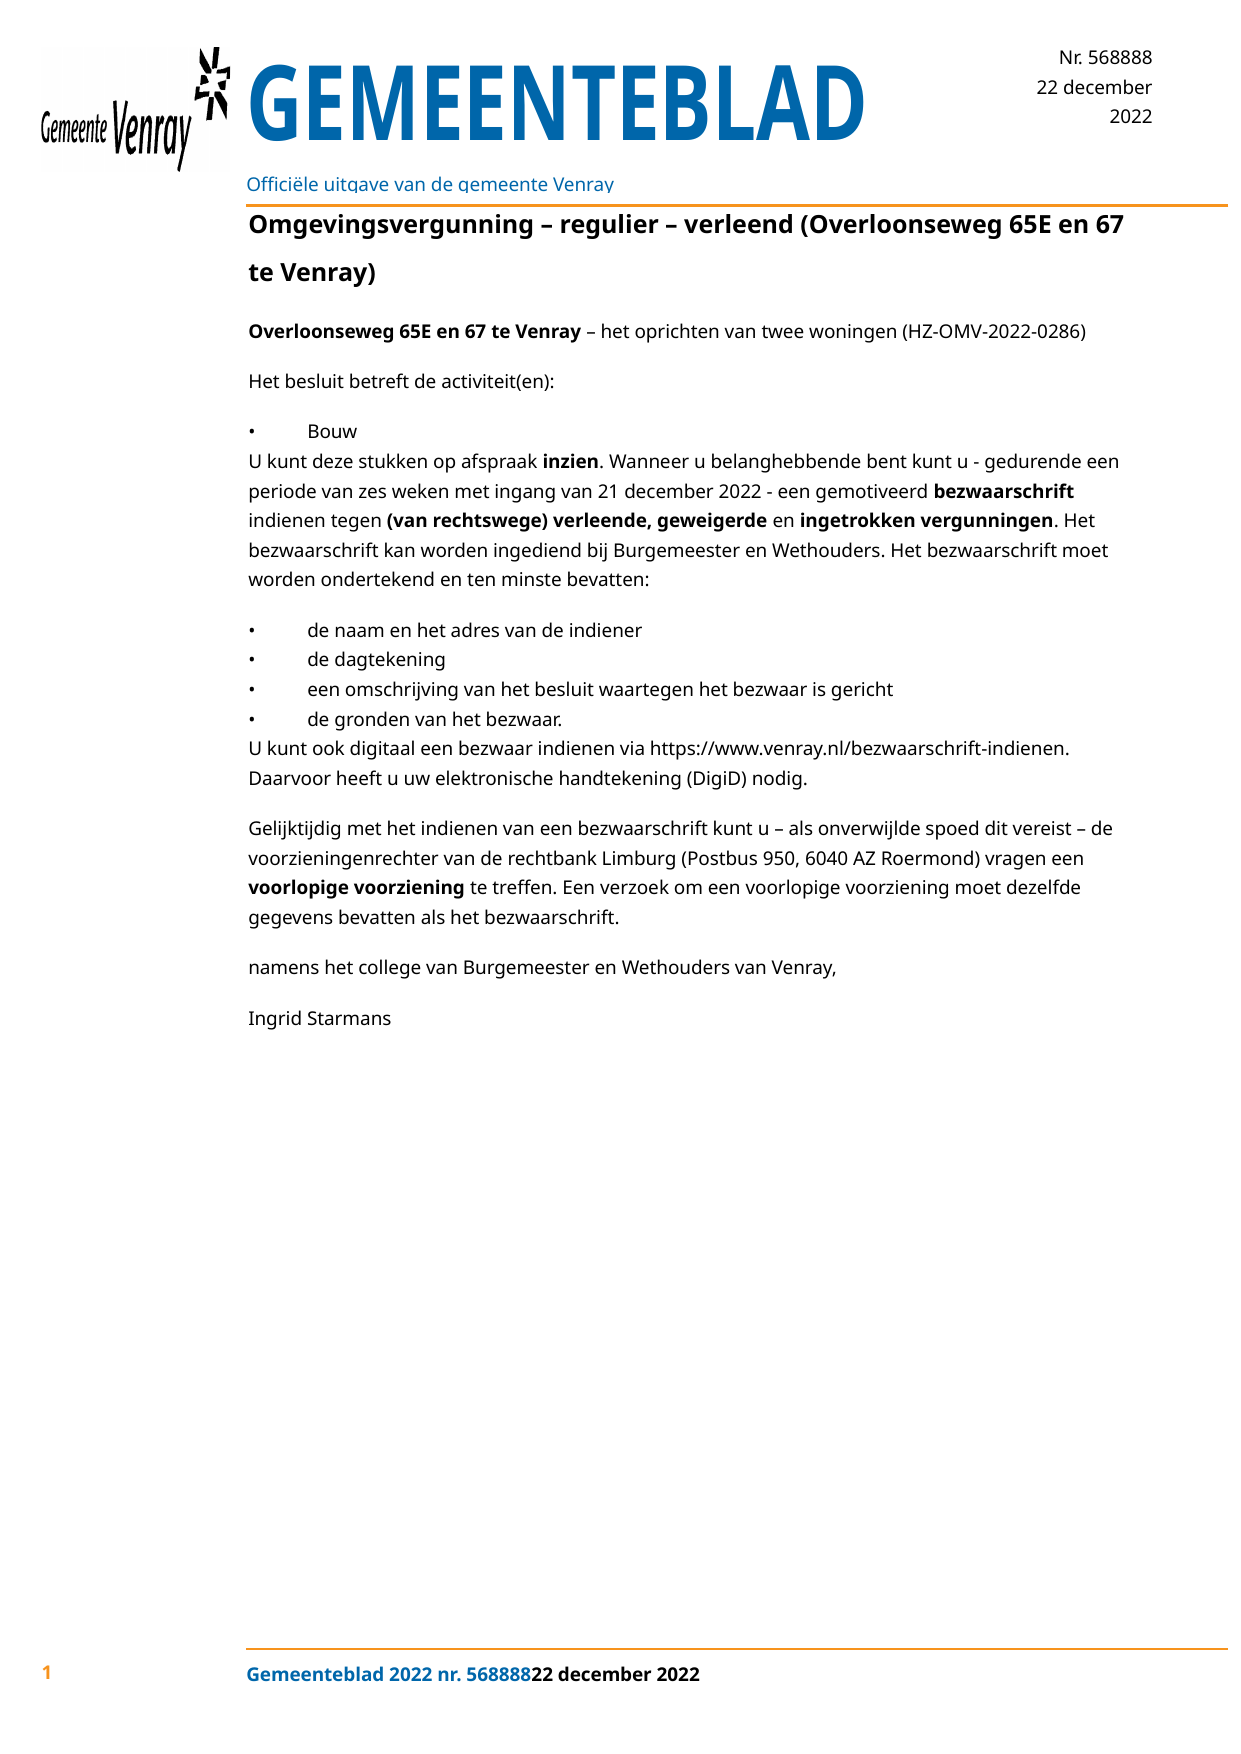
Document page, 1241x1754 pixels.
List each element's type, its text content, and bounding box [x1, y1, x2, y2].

list een omschrijving van het besluit waartegen het bezwaar is gericht [248, 676, 1152, 702]
list de dagtekening [248, 647, 1152, 672]
text Ingrid Starmans [248, 1005, 1152, 1031]
text Het besluit betreft de activiteit(en): [248, 368, 1152, 394]
picture [41, 47, 231, 172]
list de gronden van het bezwaar. [248, 706, 1152, 732]
text Gelijktijdig met het indienen van een bezwaarschrift kunt u – als onverwijlde spoed dit vereist – de voorzieningenrechter van de rechtbank Limburg (Postbus 950, 6040 AZ Roermond) vragen een voorlopige voorziening te treffen. Een verzoek om een voorlopige voorziening moet dezelfde gegevens bevatten als het bezwaarschrift. [248, 815, 1152, 930]
text U kunt ook digitaal een bezwaar indienen via https://www.venray.nl/bezwaarschrift-indienen. Daarvoor heeft u uw elektronische handtekening (DigiD) nodig. [248, 735, 1152, 791]
text Overloonseweg 65E en 67 te Venray – het oprichten van twee woningen (HZ-OMV-2022-0286) [248, 318, 1152, 344]
text U kunt deze stukken op afspraak inzien. Wanneer u belanghebbende bent kunt u - gedurende een periode van zes weken met ingang van 21 december 2022 - een gemotiveerd bezwaarschrift indienen tegen (van rechtswege) verleende, geweigerde en ingetrokken vergunningen. Het bezwaarschrift kan worden ingediend bij Burgemeester en Wethouders. Het bezwaarschrift moet worden ondertekend en ten minste bevatten: [248, 448, 1152, 592]
text namens het college van Burgemeester en Wethouders van Venray, [248, 954, 1152, 980]
text Omgevingsvergunning – regulier – verleend (Overloonseweg 65E en 67 te Venray) [248, 207, 1152, 288]
list de naam en het adres van de indiener [248, 617, 1152, 643]
list Bouw [248, 419, 1152, 444]
